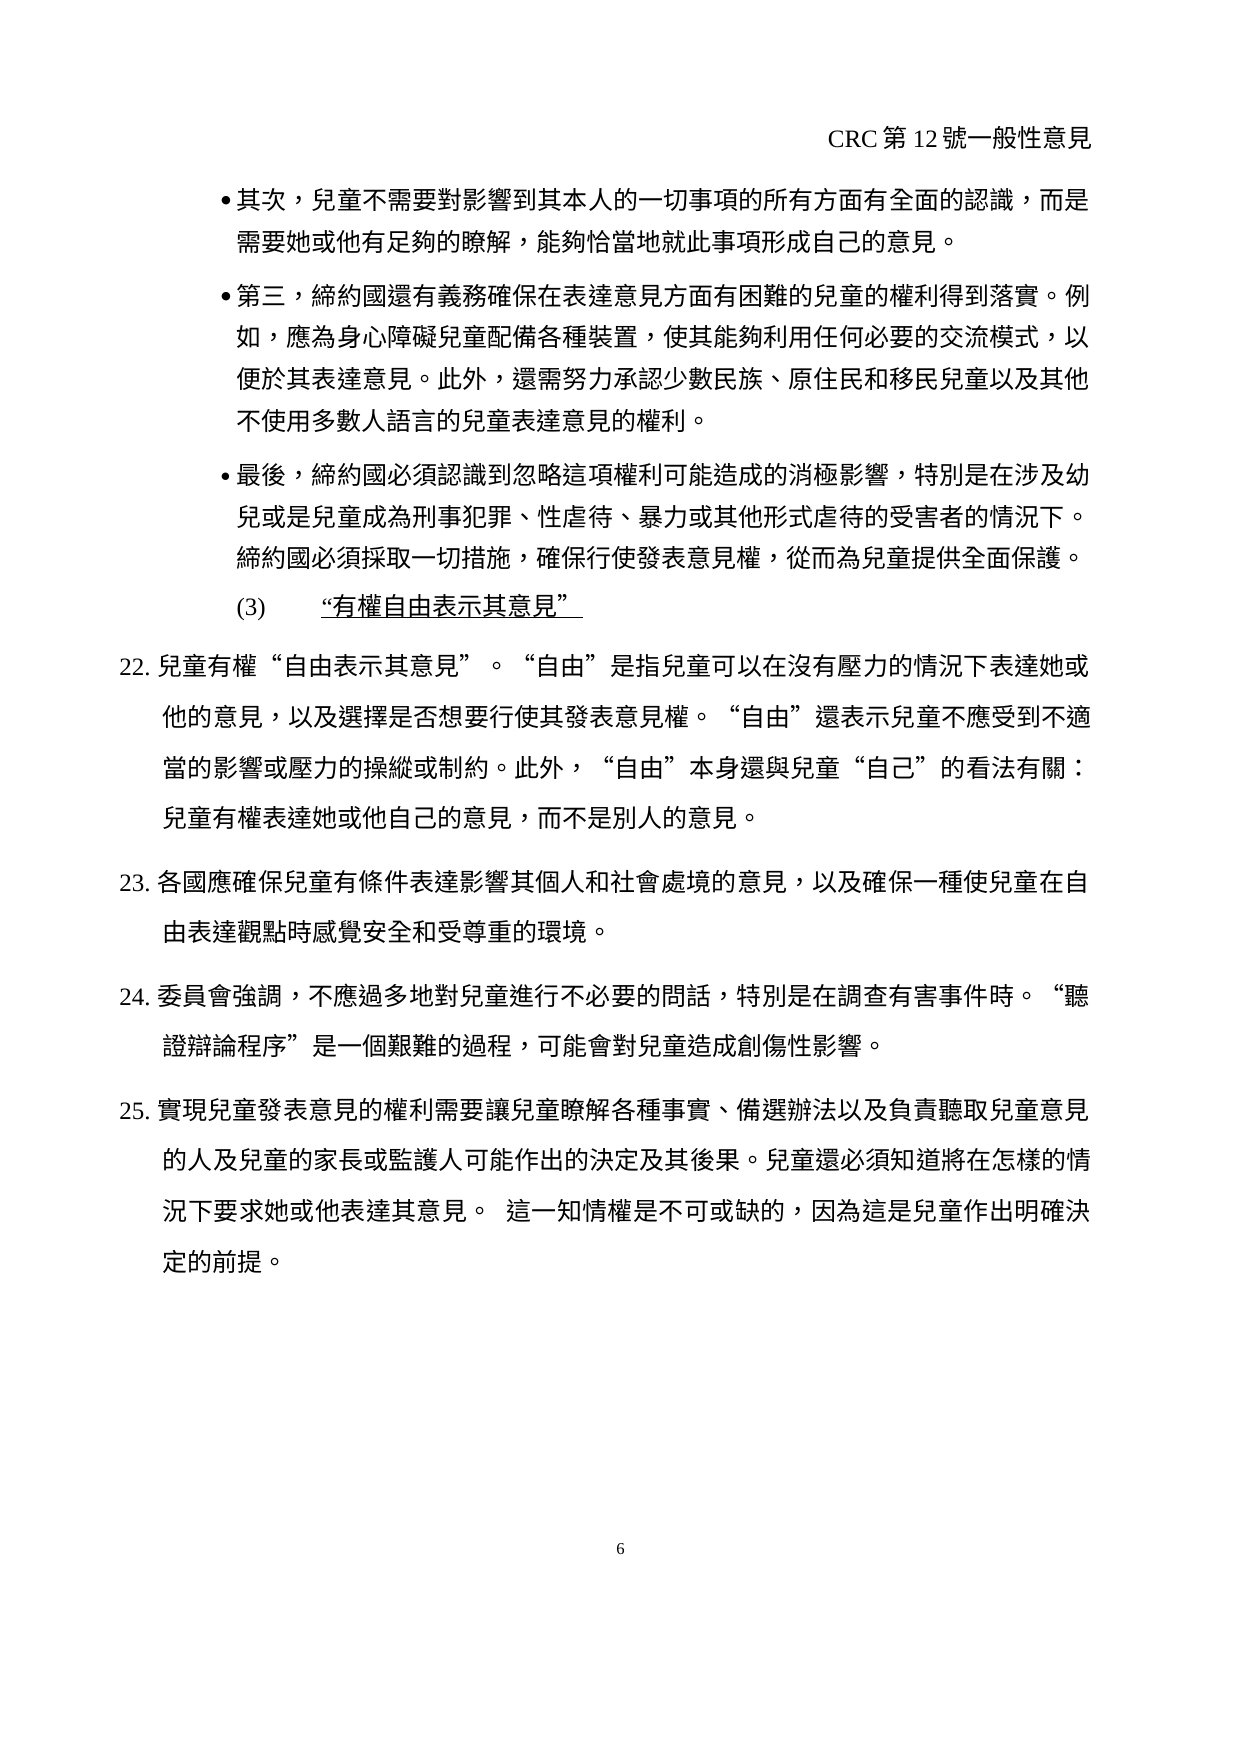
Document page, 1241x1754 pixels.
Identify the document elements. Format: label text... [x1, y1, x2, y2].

list 最後，締約國必須認識到忽略這項權利可能造成的消極影響，特別是在涉及幼兒或是兒童成為刑事犯罪、性虐待、暴力或其他形式虐待的受害者的情況下。締約國必須採取一切措施，確保行使發表意見權，從而為兒童提供全面保護。 [222, 451, 1092, 576]
text 22. 兒童有權“自由表示其意見”。“自由”是指兒童可以在沒有壓力的情況下表達她或他的意見，以及選擇是否想要行使其發表意見權。“自由”還表示兒童不應受到不適當的影響或壓力的操縱或制約。此外，“自由”本身還與兒童“自己”的看法有關：兒童有權表達她或他自己的意見，而不是別人的意見。 [119, 647, 1093, 835]
text 25. 實現兒童發表意見的權利需要讓兒童瞭解各種事實、備選辦法以及負責聽取兒童意見的人及兒童的家長或監護人可能作出的決定及其後果。兒童還必須知道將在怎樣的情況下要求她或他表達其意見。 這一知情權是不可或缺的，因為這是兒童作出明確決定的前提。 [119, 1090, 1093, 1278]
list 第三，締約國還有義務確保在表達意見方面有困難的兒童的權利得到落實。例如，應為身心障礙兒童配備各種裝置，使其能夠利用任何必要的交流模式，以便於其表達意見。此外，還需努力承認少數民族、原住民和移民兒童以及其他不使用多數人語言的兒童表達意見的權利。 [222, 272, 1092, 438]
list “有權自由表示其意見” [236, 588, 1092, 622]
text 24. 委員會強調，不應過多地對兒童進行不必要的問話，特別是在調查有害事件時。“聽證辯論程序”是一個艱難的過程，可能會對兒童造成創傷性影響。 [119, 976, 1093, 1063]
text 23. 各國應確保兒童有條件表達影響其個人和社會處境的意見，以及確保一種使兒童在自由表達觀點時感覺安全和受尊重的環境。 [119, 862, 1093, 949]
list 其次，兒童不需要對影響到其本人的一切事項的所有方面有全面的認識，而是需要她或他有足夠的瞭解，能夠恰當地就此事項形成自己的意見。 [222, 176, 1092, 259]
